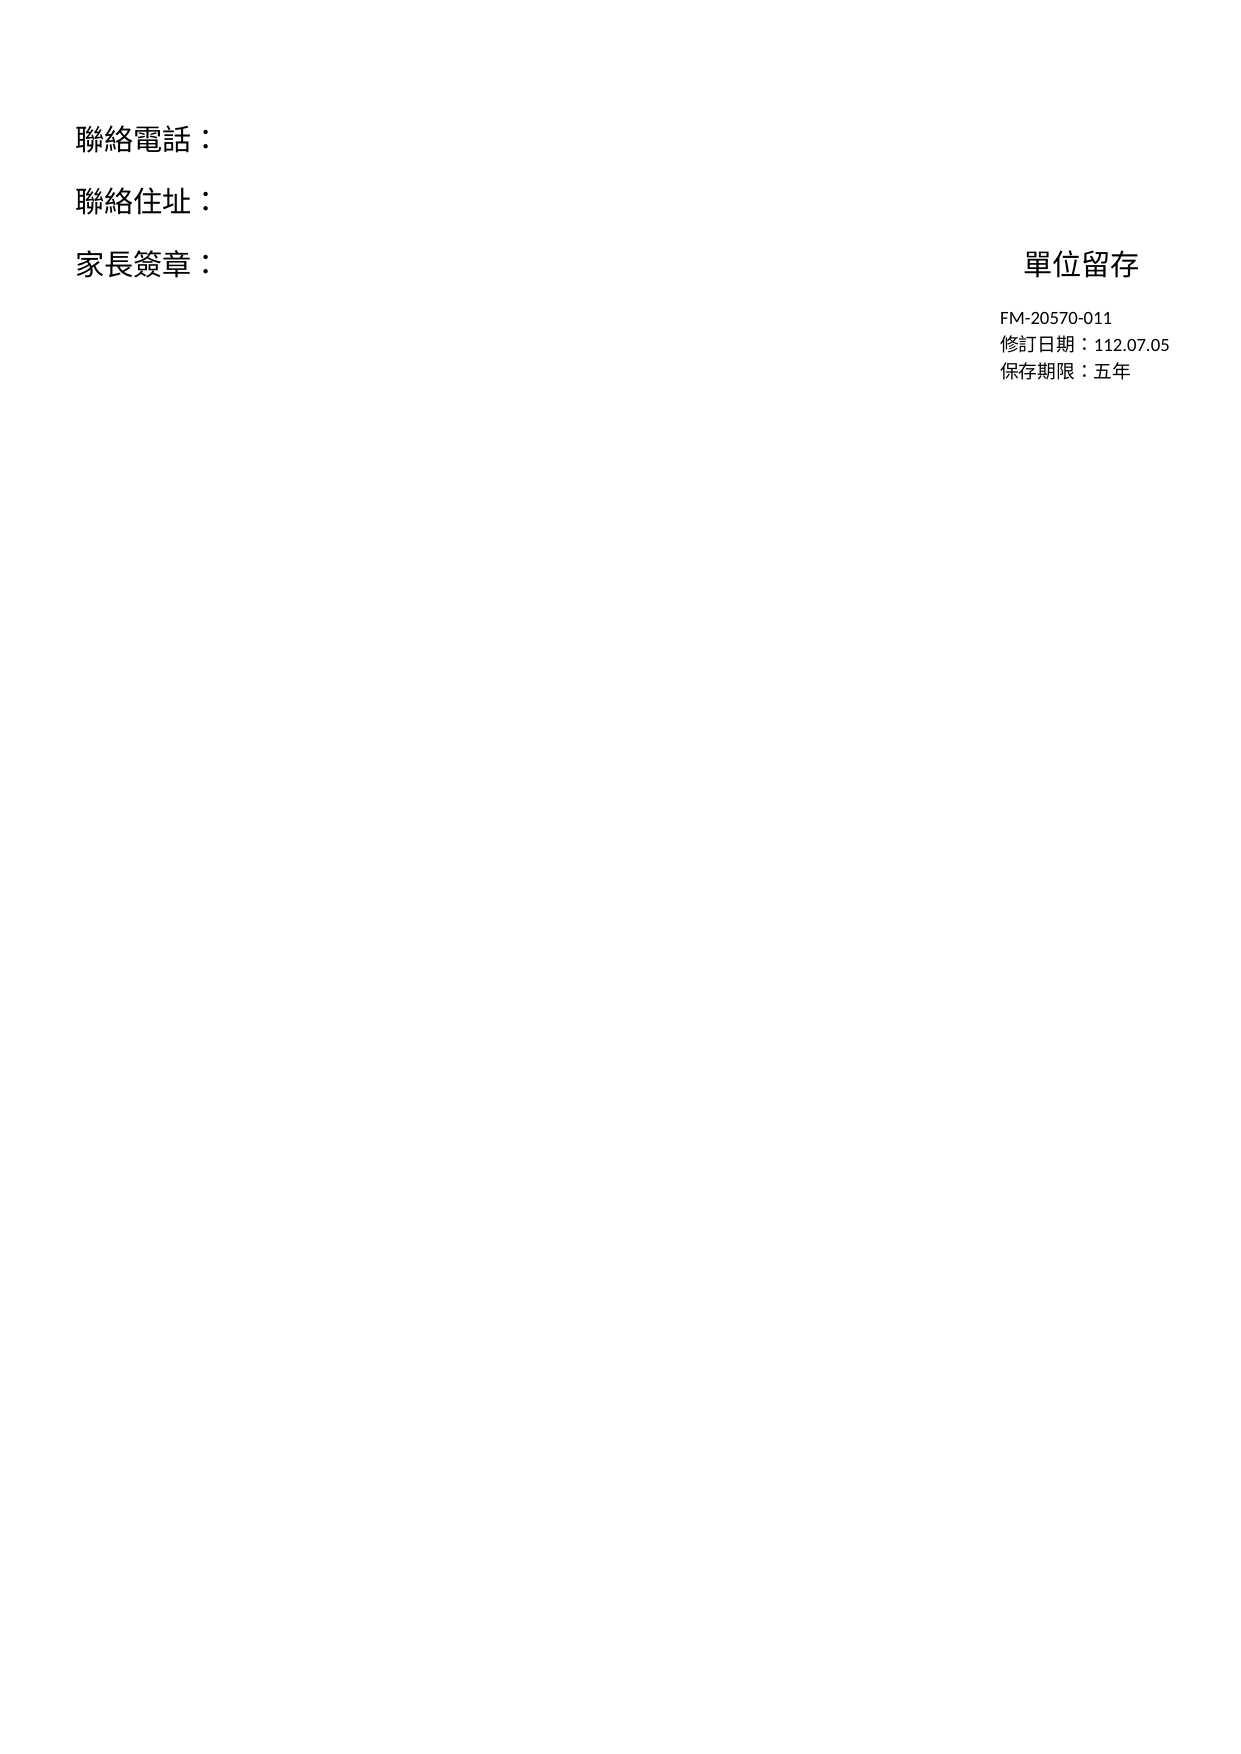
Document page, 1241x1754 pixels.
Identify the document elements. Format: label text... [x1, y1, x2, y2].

text 修訂日期：112.07.05 [1000, 330, 1179, 357]
text 聯絡電話： [75, 96, 1165, 158]
text 聯絡住址： [75, 158, 1165, 221]
text 家長簽章： 單位留存 [75, 221, 1165, 283]
text FM-20570-011 [1000, 303, 1179, 330]
text 保存期限：五年 [1000, 357, 1179, 384]
